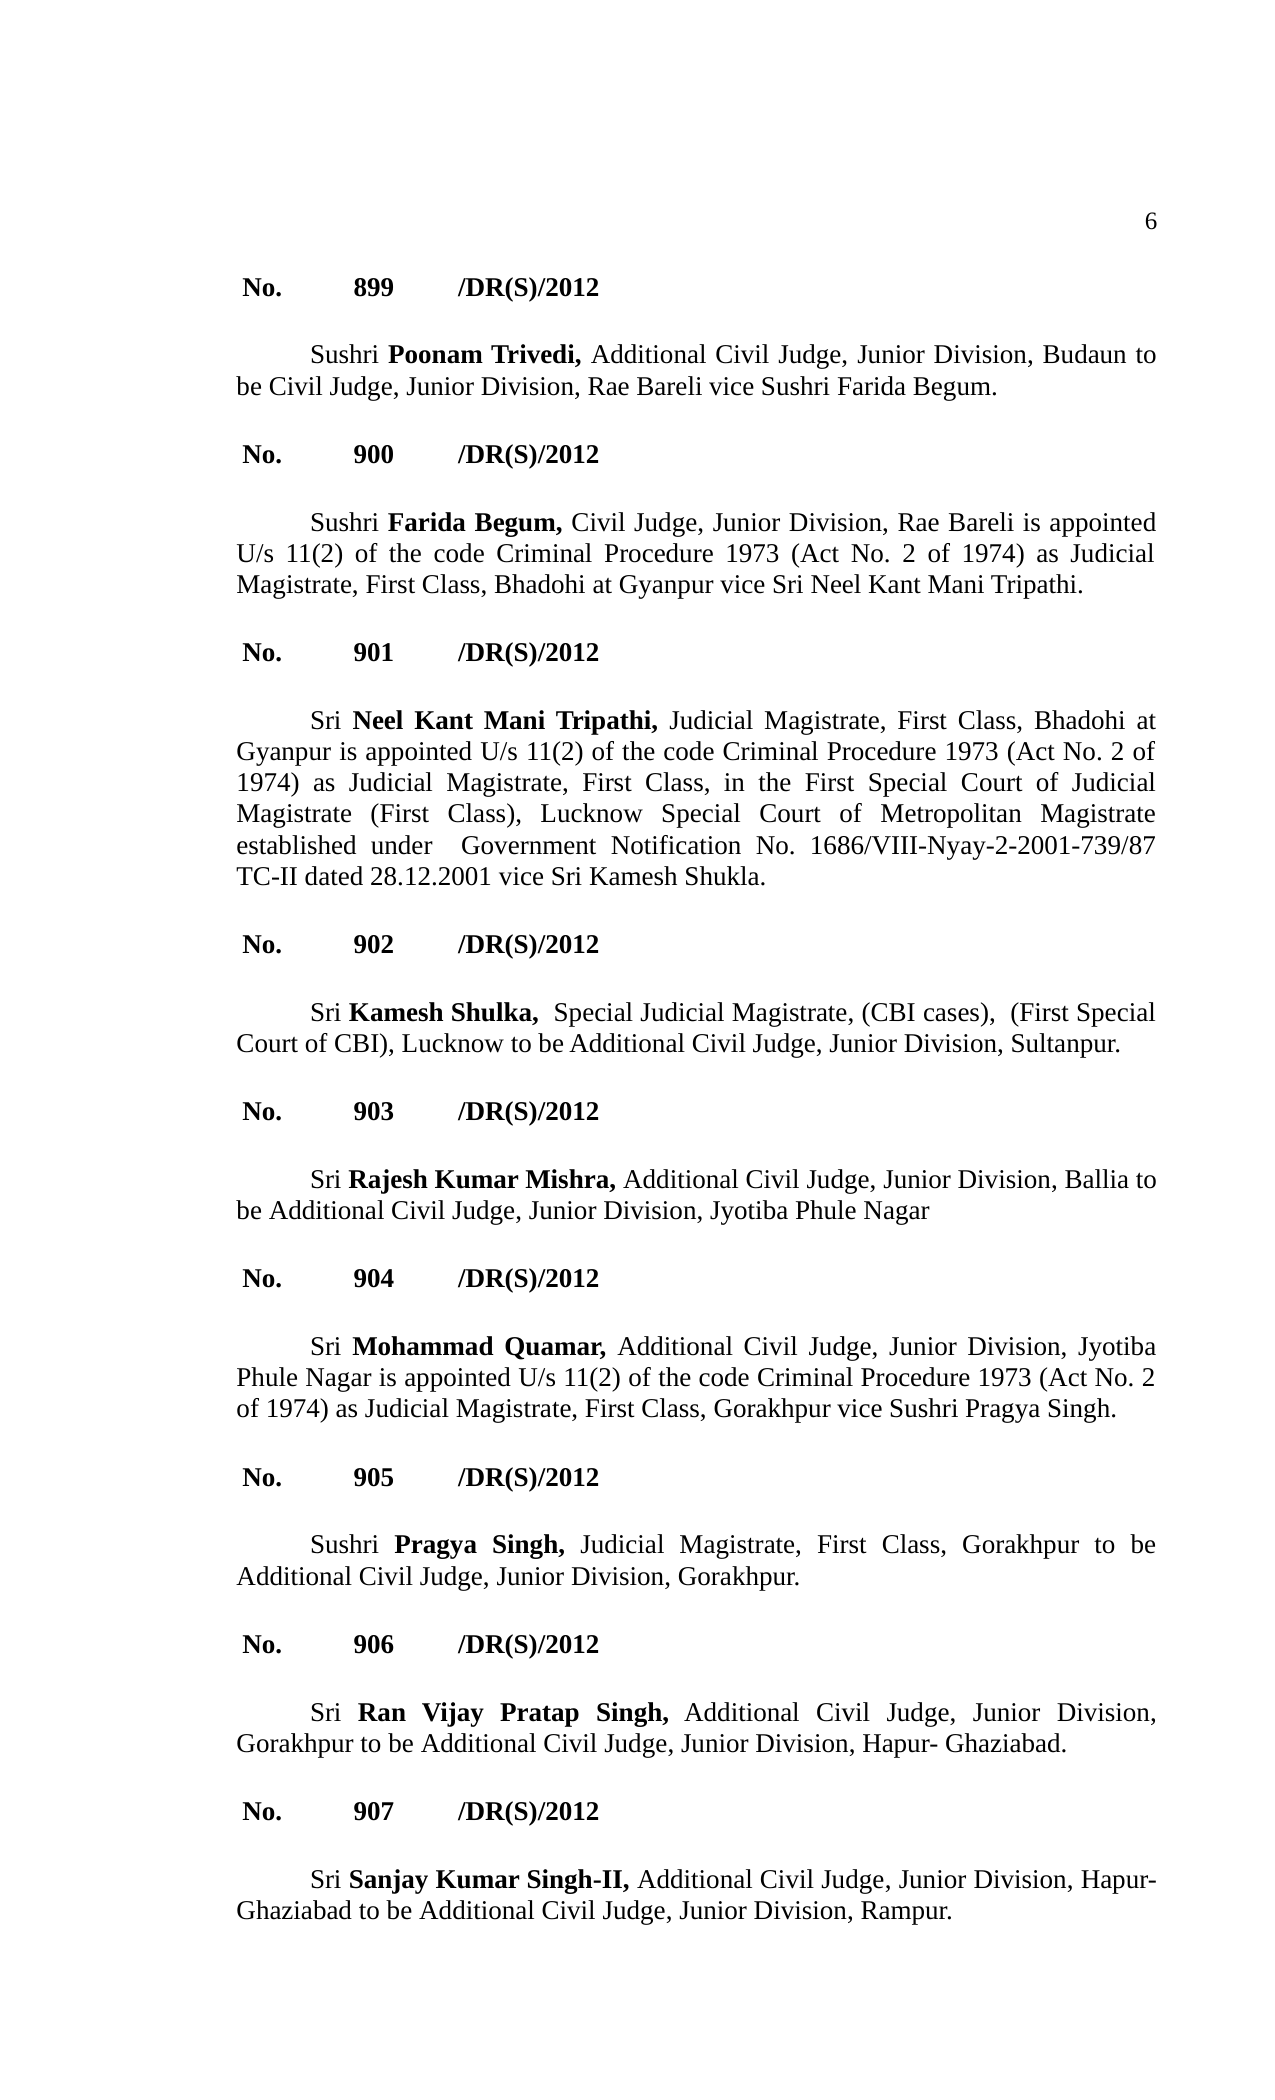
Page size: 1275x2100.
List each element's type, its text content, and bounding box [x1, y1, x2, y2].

table_header [310, 1257, 452, 1299]
text Sushri Poonam Trivedi, Additional Civil Judge, Junior Division, Budaun to be Civil Judge, Junior Division, Rae Bareli vice Sushri Farida Begum. [236, 339, 1157, 401]
table_header No. [236, 922, 310, 965]
table_header [310, 1789, 452, 1832]
text Sri Mohammad Quamar, Additional Civil Judge, Junior Division, Jyotiba Phule Nagar is appointed U/s 11(2) of the code Criminal Procedure 1973 (Act No. 2 of 1974) as Judicial Magistrate, First Class, Gorakhpur vice Sushri Pragya Singh. [236, 1330, 1157, 1424]
text Sri Kamesh Shulka, Special Judicial Magistrate, (CBI cases), (First Special Court of CBI), Lucknow to be Additional Civil Judge, Junior Division, Sultanpur. [236, 996, 1157, 1058]
table_header /DR(S)/2012 [452, 265, 640, 307]
table_header [310, 1455, 452, 1497]
table_header [310, 1622, 452, 1665]
text Sri Neel Kant Mani Tripathi, Judicial Magistrate, First Class, Bhadohi at Gyanpur is appointed U/s 11(2) of the code Criminal Procedure 1973 (Act No. 2 of 1974) as Judicial Magistrate, First Class, in the First Special Court of Judicial Magistrate (First Class), Lucknow Special Court of Metropolitan Magistrate established under Government Notification No. 1686/VIII-Nyay-2-2001-739/87 TC-II dated 28.12.2001 vice Sri Kamesh Shukla. [236, 704, 1157, 891]
table_header No. [236, 1622, 310, 1665]
table_header No. [236, 630, 310, 673]
table_header /DR(S)/2012 [452, 922, 640, 965]
table_header /DR(S)/2012 [452, 1089, 640, 1132]
table_header [310, 265, 452, 307]
table_header No. [236, 265, 310, 307]
table_header [310, 1089, 452, 1132]
table_header /DR(S)/2012 [452, 1789, 640, 1832]
text Sushri Pragya Singh, Judicial Magistrate, First Class, Gorakhpur to be Additional Civil Judge, Junior Division, Gorakhpur. [236, 1529, 1157, 1591]
table_header No. [236, 1455, 310, 1497]
table_header No. [236, 1089, 310, 1132]
table_header [310, 432, 452, 475]
table_header /DR(S)/2012 [452, 432, 640, 475]
table_header [310, 630, 452, 673]
table_header No. [236, 1789, 310, 1832]
table_header No. [236, 432, 310, 475]
table_header /DR(S)/2012 [452, 630, 640, 673]
table_header [310, 922, 452, 965]
table_header /DR(S)/2012 [452, 1257, 640, 1299]
table_header No. [236, 1257, 310, 1299]
text Sri Ran Vijay Pratap Singh, Additional Civil Judge, Junior Division, Gorakhpur to be Additional Civil Judge, Junior Division, Hapur- Ghaziabad. [236, 1696, 1157, 1758]
text Sushri Farida Begum, Civil Judge, Junior Division, Rae Bareli is appointed U/s 11(2) of the code Criminal Procedure 1973 (Act No. 2 of 1974) as Judicial Magistrate, First Class, Bhadohi at Gyanpur vice Sri Neel Kant Mani Tripathi. [236, 506, 1157, 599]
text Sri Rajesh Kumar Mishra, Additional Civil Judge, Junior Division, Ballia to be Additional Civil Judge, Junior Division, Jyotiba Phule Nagar [236, 1163, 1157, 1225]
table_header /DR(S)/2012 [452, 1622, 640, 1665]
text Sri Sanjay Kumar Singh-II, Additional Civil Judge, Junior Division, Hapur- Ghaziabad to be Additional Civil Judge, Junior Division, Rampur. [236, 1863, 1157, 1925]
table_header /DR(S)/2012 [452, 1455, 640, 1497]
